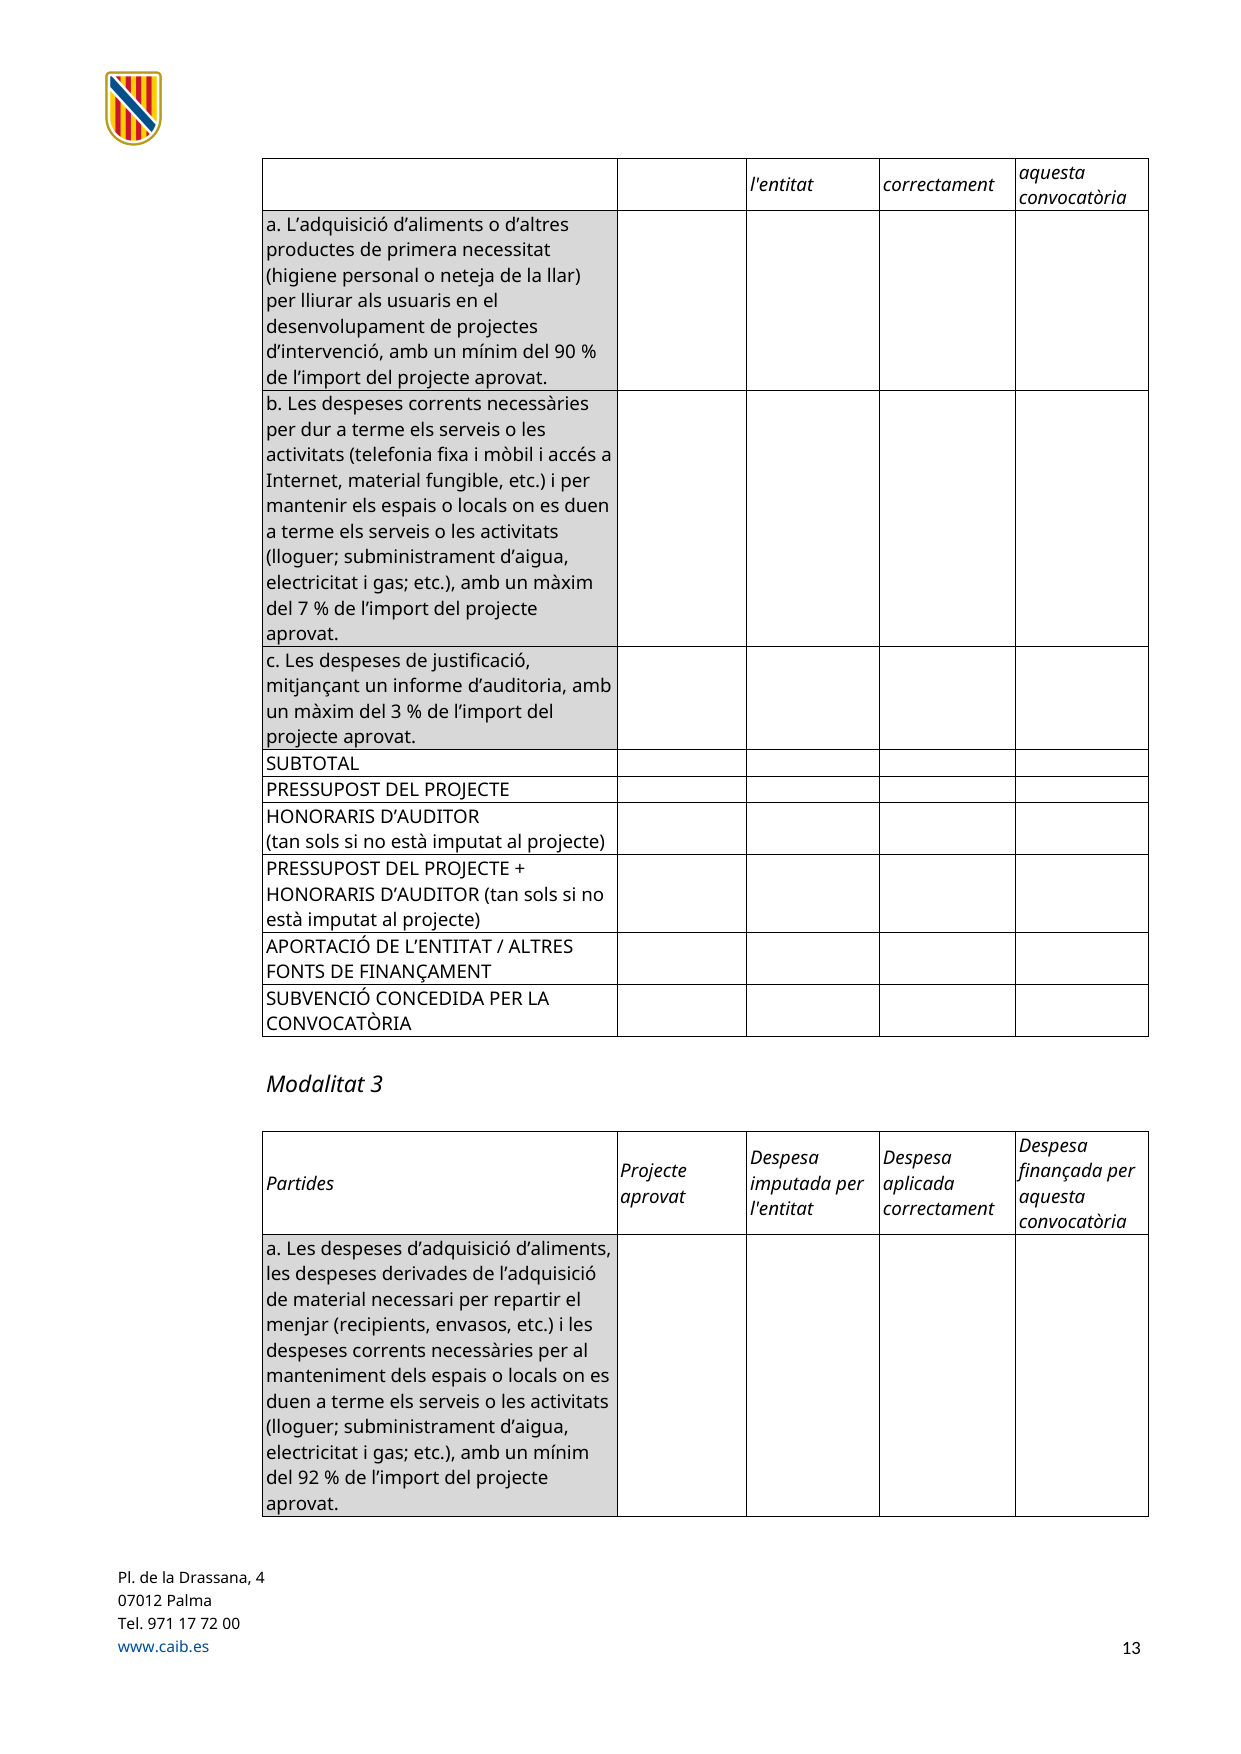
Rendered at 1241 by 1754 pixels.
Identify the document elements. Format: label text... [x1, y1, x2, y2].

table_cell [1016, 647, 1148, 749]
table_header Partides [263, 1132, 617, 1234]
table_cell [880, 750, 1015, 776]
table_header Despesa imputada per l'entitat [747, 1132, 879, 1234]
table_cell [880, 391, 1015, 646]
table_header [263, 159, 617, 210]
table_cell [1016, 803, 1148, 854]
table_cell a. L’adquisició d’aliments o d’altres productes de primera necessitat (higiene personal o neteja de la llar) per lliurar als usuaris en el desenvolupament de projectes d’intervenció, amb un mínim del 90 % de l’import del projecte aprovat. [263, 211, 617, 390]
table_cell [618, 985, 746, 1036]
table_cell [618, 211, 746, 390]
text Modalitat 3 [266, 1068, 1152, 1099]
table_cell [618, 855, 746, 932]
table_header l'entitat [747, 159, 879, 210]
table_cell [1016, 211, 1148, 390]
table_cell [747, 391, 879, 646]
table_cell SUBVENCIÓ CONCEDIDA PER LA CONVOCATÒRIA [263, 985, 617, 1036]
table_cell [1016, 391, 1148, 646]
table_cell APORTACIÓ DE L’ENTITAT / ALTRES FONTS DE FINANÇAMENT [263, 933, 617, 984]
table_cell b. Les despeses corrents necessàries per dur a terme els serveis o les activitats (telefonia fixa i mòbil i accés a Internet, material fungible, etc.) i per mantenir els espais o locals on es duen a terme els serveis o les activitats (lloguer; subministrament d’aigua, electricitat i gas; etc.), amb un màxim del 7 % de l’import del projecte aprovat. [263, 391, 617, 646]
table_cell [1016, 777, 1148, 802]
table_cell SUBTOTAL [263, 750, 617, 776]
table_header Despesa finançada per aquesta convocatòria [1016, 1132, 1148, 1234]
table_header correctament [880, 159, 1015, 210]
table_cell [880, 647, 1015, 749]
table_cell [618, 750, 746, 776]
table_header aquesta convocatòria [1016, 159, 1148, 210]
table_cell [880, 985, 1015, 1036]
table_header [618, 159, 746, 210]
table_cell [747, 855, 879, 932]
picture [87, 43, 180, 174]
table_cell HONORARIS D’AUDITOR (tan sols si no està imputat al projecte) [263, 803, 617, 854]
table_cell [747, 647, 879, 749]
table_cell [880, 211, 1015, 390]
table_cell [618, 933, 746, 984]
table_cell [747, 750, 879, 776]
table_header Projecte aprovat [618, 1132, 746, 1234]
table_cell [747, 933, 879, 984]
table_cell a. Les despeses d’adquisició d’aliments, les despeses derivades de l’adquisició de material necessari per repartir el menjar (recipients, envasos, etc.) i les despeses corrents necessàries per al manteniment dels espais o locals on es duen a terme els serveis o les activitats (lloguer; subministrament d’aigua, electricitat i gas; etc.), amb un mínim del 92 % de l’import del projecte aprovat. [263, 1235, 617, 1516]
table_cell [880, 933, 1015, 984]
table_cell [747, 1235, 879, 1516]
table_cell [880, 803, 1015, 854]
table_header Despesa aplicada correctament [880, 1132, 1015, 1234]
table_cell [880, 855, 1015, 932]
table_cell [618, 803, 746, 854]
table_cell c. Les despeses de justificació, mitjançant un informe d’auditoria, amb un màxim del 3 % de l’import del projecte aprovat. [263, 647, 617, 749]
table_cell [747, 803, 879, 854]
table_cell [618, 391, 746, 646]
table_cell [618, 1235, 746, 1516]
table_cell PRESSUPOST DEL PROJECTE + HONORARIS D’AUDITOR (tan sols si no està imputat al projecte) [263, 855, 617, 932]
table_cell [1016, 1235, 1148, 1516]
table_cell [618, 647, 746, 749]
table_cell [747, 985, 879, 1036]
table_cell [618, 777, 746, 802]
table_cell [1016, 985, 1148, 1036]
table_cell PRESSUPOST DEL PROJECTE [263, 777, 617, 802]
table_cell [1016, 750, 1148, 776]
table_cell [1016, 855, 1148, 932]
table_cell [880, 1235, 1015, 1516]
table_cell [747, 211, 879, 390]
table_cell [880, 777, 1015, 802]
table_cell [747, 777, 879, 802]
table_cell [1016, 933, 1148, 984]
